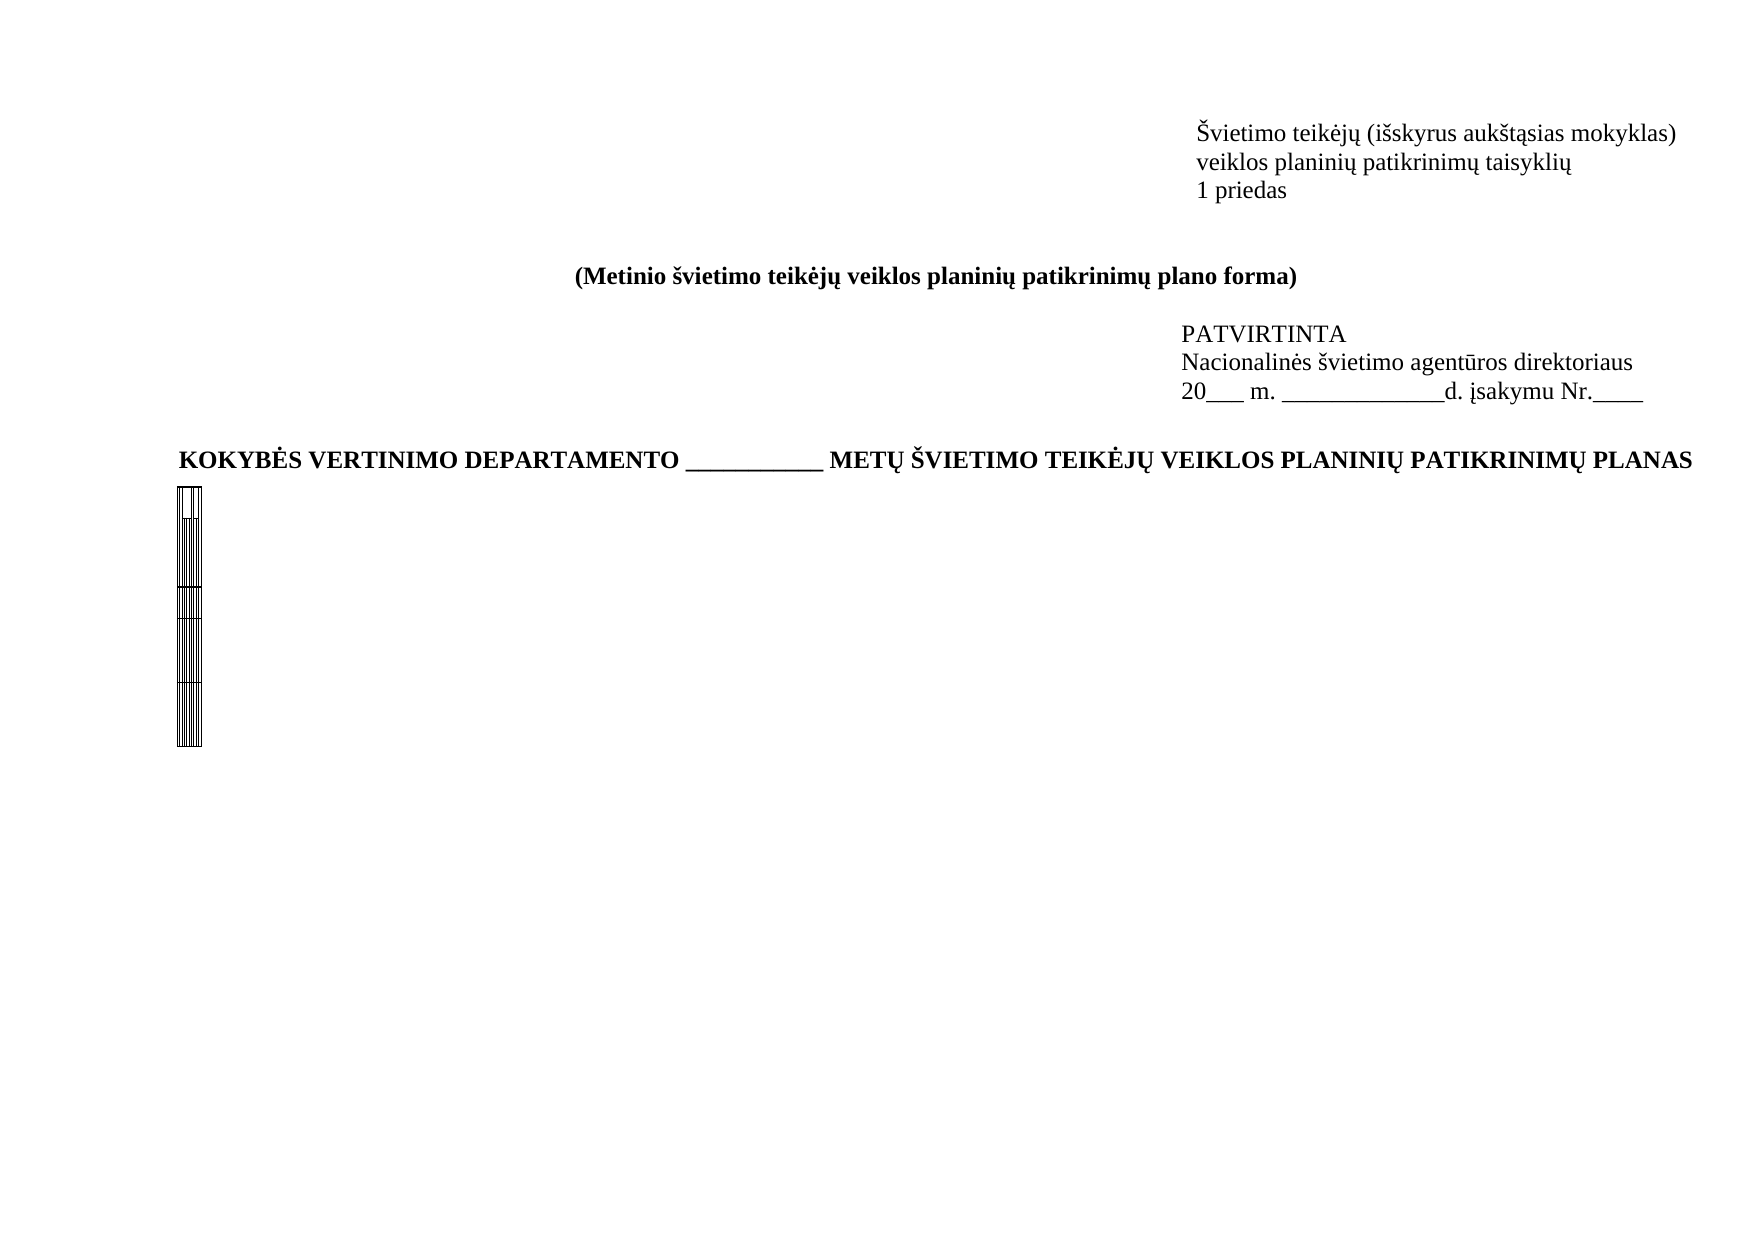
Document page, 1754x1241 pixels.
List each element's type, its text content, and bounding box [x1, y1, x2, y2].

text KOKYBĖS VERTINIMO DEPARTAMENTO ___________ METŲ ŠVIETIMO TEIKĖJŲ VEIKLOS PLANINIŲ PATIKRINIMŲ PLANAS [177, 446, 1695, 474]
text veiklos planinių patikrinimų taisyklių [1196, 147, 1695, 176]
text 20___ m. _____________d. įsakymu Nr.____ [1181, 376, 1695, 405]
text Nacionalinės švietimo agentūros direktoriaus [1181, 347, 1695, 376]
text PATVIRTINTA [1181, 319, 1695, 347]
text Švietimo teikėjų (išskyrus aukštąsias mokyklas) [1196, 118, 1695, 147]
text (Metinio švietimo teikėjų veiklos planinių patikrinimų plano forma) [177, 261, 1695, 290]
text 1 priedas [1196, 176, 1695, 204]
